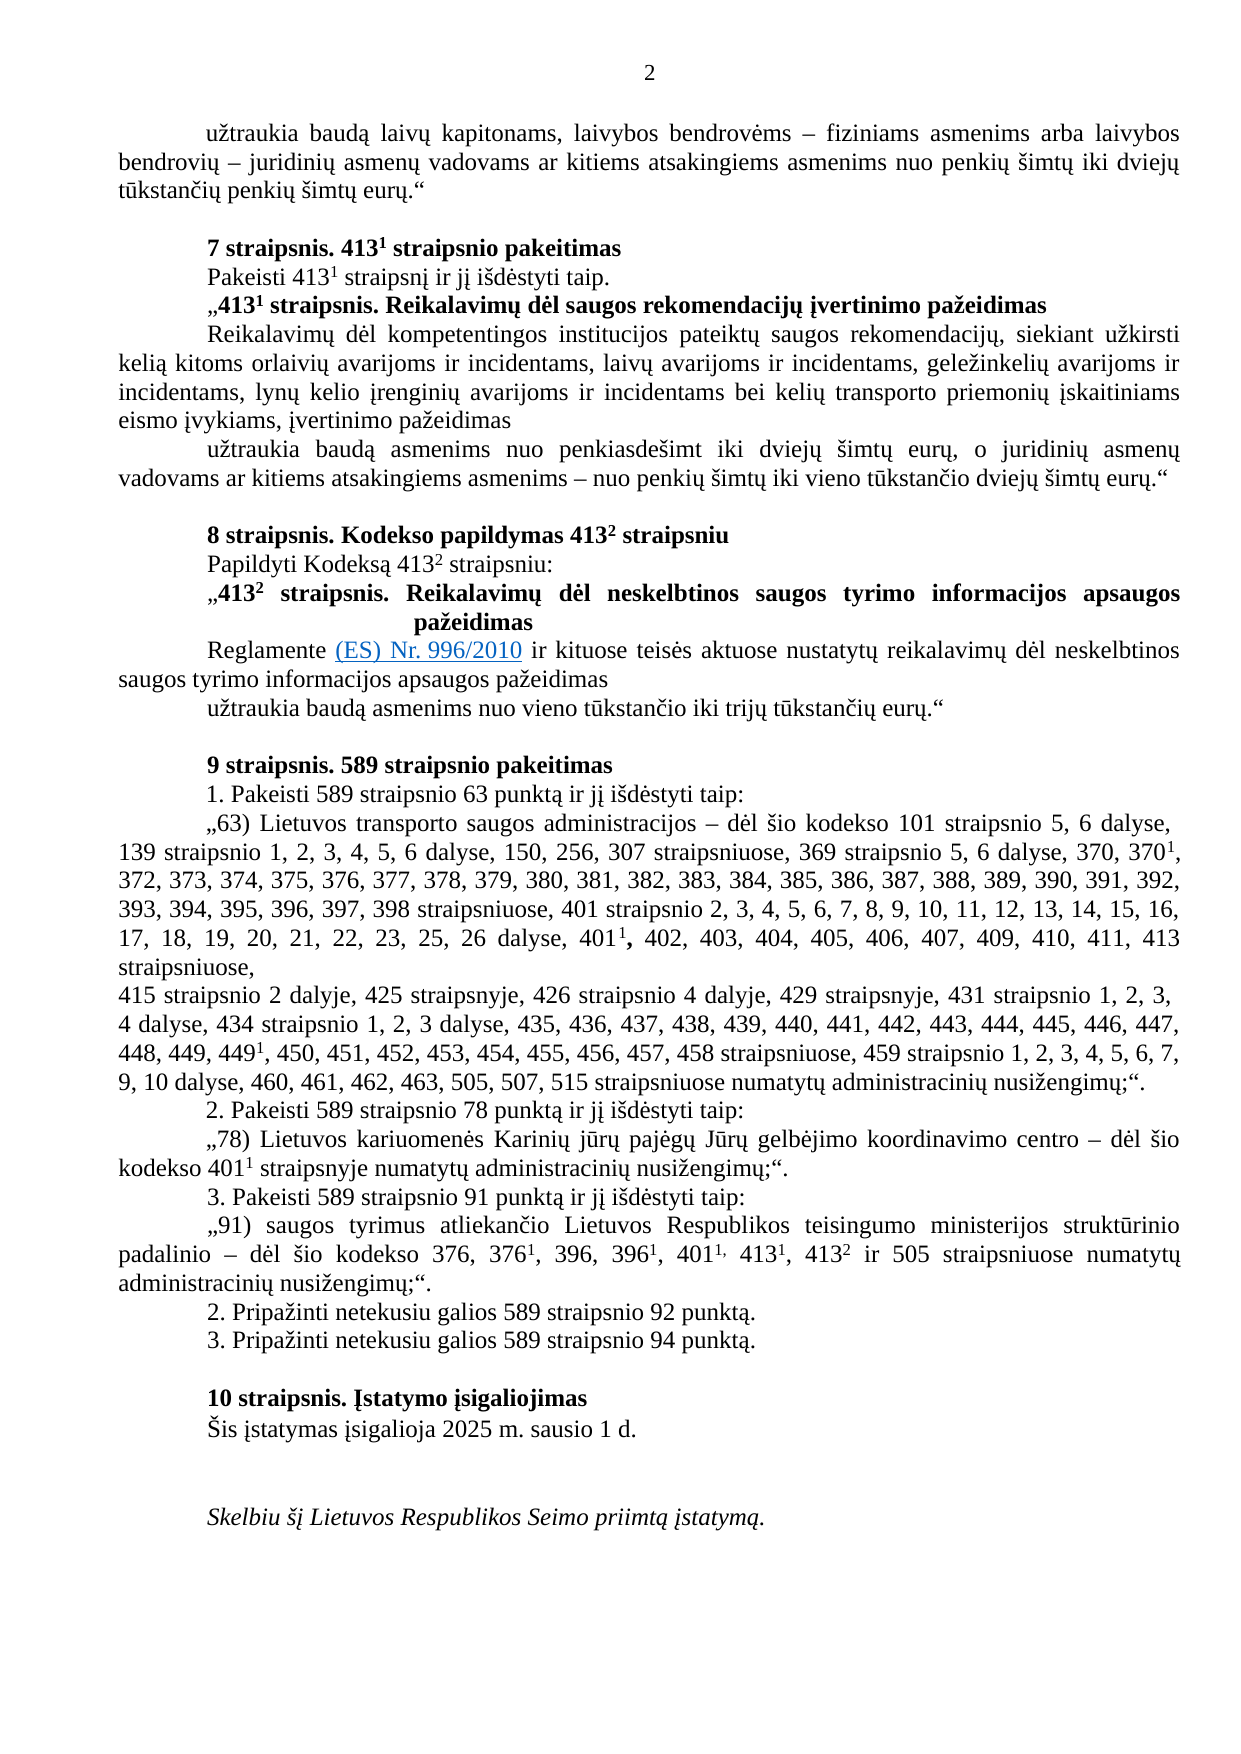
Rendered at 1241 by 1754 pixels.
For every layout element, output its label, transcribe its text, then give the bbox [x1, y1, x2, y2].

text „63) Lietuvos transporto saugos administracijos – dėl šio kodekso 101 straipsnio 5, 6 dalyse, 139 straipsnio 1, 2, 3, 4, 5, 6 dalyse, 150, 256, 307 straipsniuose, 369 straipsnio 5, 6 dalyse, 370, 3701, 372, 373, 374, 375, 376, 377, 378, 379, 380, 381, 382, 383, 384, 385, 386, 387, 388, 389, 390, 391, 392, 393, 394, 395, 396, 397, 398 straipsniuose, 401 straipsnio 2, 3, 4, 5, 6, 7, 8, 9, 10, 11, 12, 13, 14, 15, 16, 17, 18, 19, 20, 21, 22, 23, 25, 26 dalyse, 4011, 402, 403, 404, 405, 406, 407, 409, 410, 411, 413 straipsniuose, 415 straipsnio 2 dalyje, 425 straipsnyje, 426 straipsnio 4 dalyje, 429 straipsnyje, 431 straipsnio 1, 2, 3, 4 dalyse, 434 straipsnio 1, 2, 3 dalyse, 435, 436, 437, 438, 439, 440, 441, 442, 443, 444, 445, 446, 447, 448, 449, 4491, 450, 451, 452, 453, 454, 455, 456, 457, 458 straipsniuose, 459 straipsnio 1, 2, 3, 4, 5, 6, 7, 9, 10 dalyse, 460, 461, 462, 463, 505, 507, 515 straipsniuose numatytų administracinių nusižengimų;“. [118, 808, 1181, 1096]
text 2. Pakeisti 589 straipsnio 78 punktą ir jį išdėstyti taip: [118, 1096, 1181, 1124]
text 9 straipsnis. 589 straipsnio pakeitimas [118, 751, 1181, 779]
text 10 straipsnis. Įstatymo įsigaliojimas [118, 1383, 1181, 1412]
text Pakeisti 4131 straipsnį ir jį išdėstyti taip. [118, 262, 1181, 291]
text 7 straipsnis. 4131 straipsnio pakeitimas [118, 233, 1181, 262]
text 3. Pakeisti 589 straipsnio 91 punktą ir jį išdėstyti taip: [118, 1182, 1181, 1211]
text užtraukia baudą laivų kapitonams, laivybos bendrovėms – fiziniams asmenims arba laivybos bendrovių – juridinių asmenų vadovams ar kitiems atsakingiems asmenims nuo penkių šimtų iki dviejų tūkstančių penkių šimtų eurų.“ [118, 118, 1181, 204]
text užtraukia baudą asmenims nuo penkiasdešimt iki dviejų šimtų eurų, o juridinių asmenų vadovams ar kitiems atsakingiems asmenims – nuo penkių šimtų iki vieno tūkstančio dviejų šimtų eurų.“ [118, 434, 1181, 492]
text 8 straipsnis. Kodekso papildymas 4132 straipsniu [118, 521, 1181, 549]
text Reglamente (ES) Nr. 996/2010 ir kituose teisės aktuose nustatytų reikalavimų dėl neskelbtinos saugos tyrimo informacijos apsaugos pažeidimas [118, 636, 1181, 693]
text 2. Pripažinti netekusiu galios 589 straipsnio 92 punktą. [118, 1297, 1181, 1326]
text „91) saugos tyrimus atliekančio Lietuvos Respublikos teisingumo ministerijos struktūrinio padalinio – dėl šio kodekso 376, 3761, 396, 3961, 4011, 4131, 4132 ir 505 straipsniuose numatytų administracinių nusižengimų;“. [118, 1211, 1181, 1297]
text užtraukia baudą asmenims nuo vieno tūkstančio iki trijų tūkstančių eurų.“ [118, 693, 1181, 722]
text 3. Pripažinti netekusiu galios 589 straipsnio 94 punktą. [118, 1326, 1181, 1354]
text „4131 straipsnis. Reikalavimų dėl saugos rekomendacijų įvertinimo pažeidimas [207, 291, 1181, 319]
text 1. Pakeisti 589 straipsnio 63 punktą ir jį išdėstyti taip: [118, 779, 1181, 808]
text „4132 straipsnis. Reikalavimų dėl neskelbtinos saugos tyrimo informacijos apsaugos pažeidimas [207, 578, 1181, 636]
text Reikalavimų dėl kompetentingos institucijos pateiktų saugos rekomendacijų, siekiant užkirsti kelią kitoms orlaivių avarijoms ir incidentams, laivų avarijoms ir incidentams, geležinkelių avarijoms ir incidentams, lynų kelio įrenginių avarijoms ir incidentams bei kelių transporto priemonių įskaitiniams eismo įvykiams, įvertinimo pažeidimas [118, 319, 1181, 434]
text Papildyti Kodeksą 4132 straipsniu: [118, 549, 1181, 578]
text „78) Lietuvos kariuomenės Karinių jūrų pajėgų Jūrų gelbėjimo koordinavimo centro – dėl šio kodekso 4011 straipsnyje numatytų administracinių nusižengimų;“. [118, 1124, 1181, 1182]
text Skelbiu šį Lietuvos Respublikos Seimo priimtą įstatymą. [118, 1502, 1181, 1531]
text Šis įstatymas įsigalioja 2025 m. sausio 1 d. [118, 1414, 1181, 1443]
